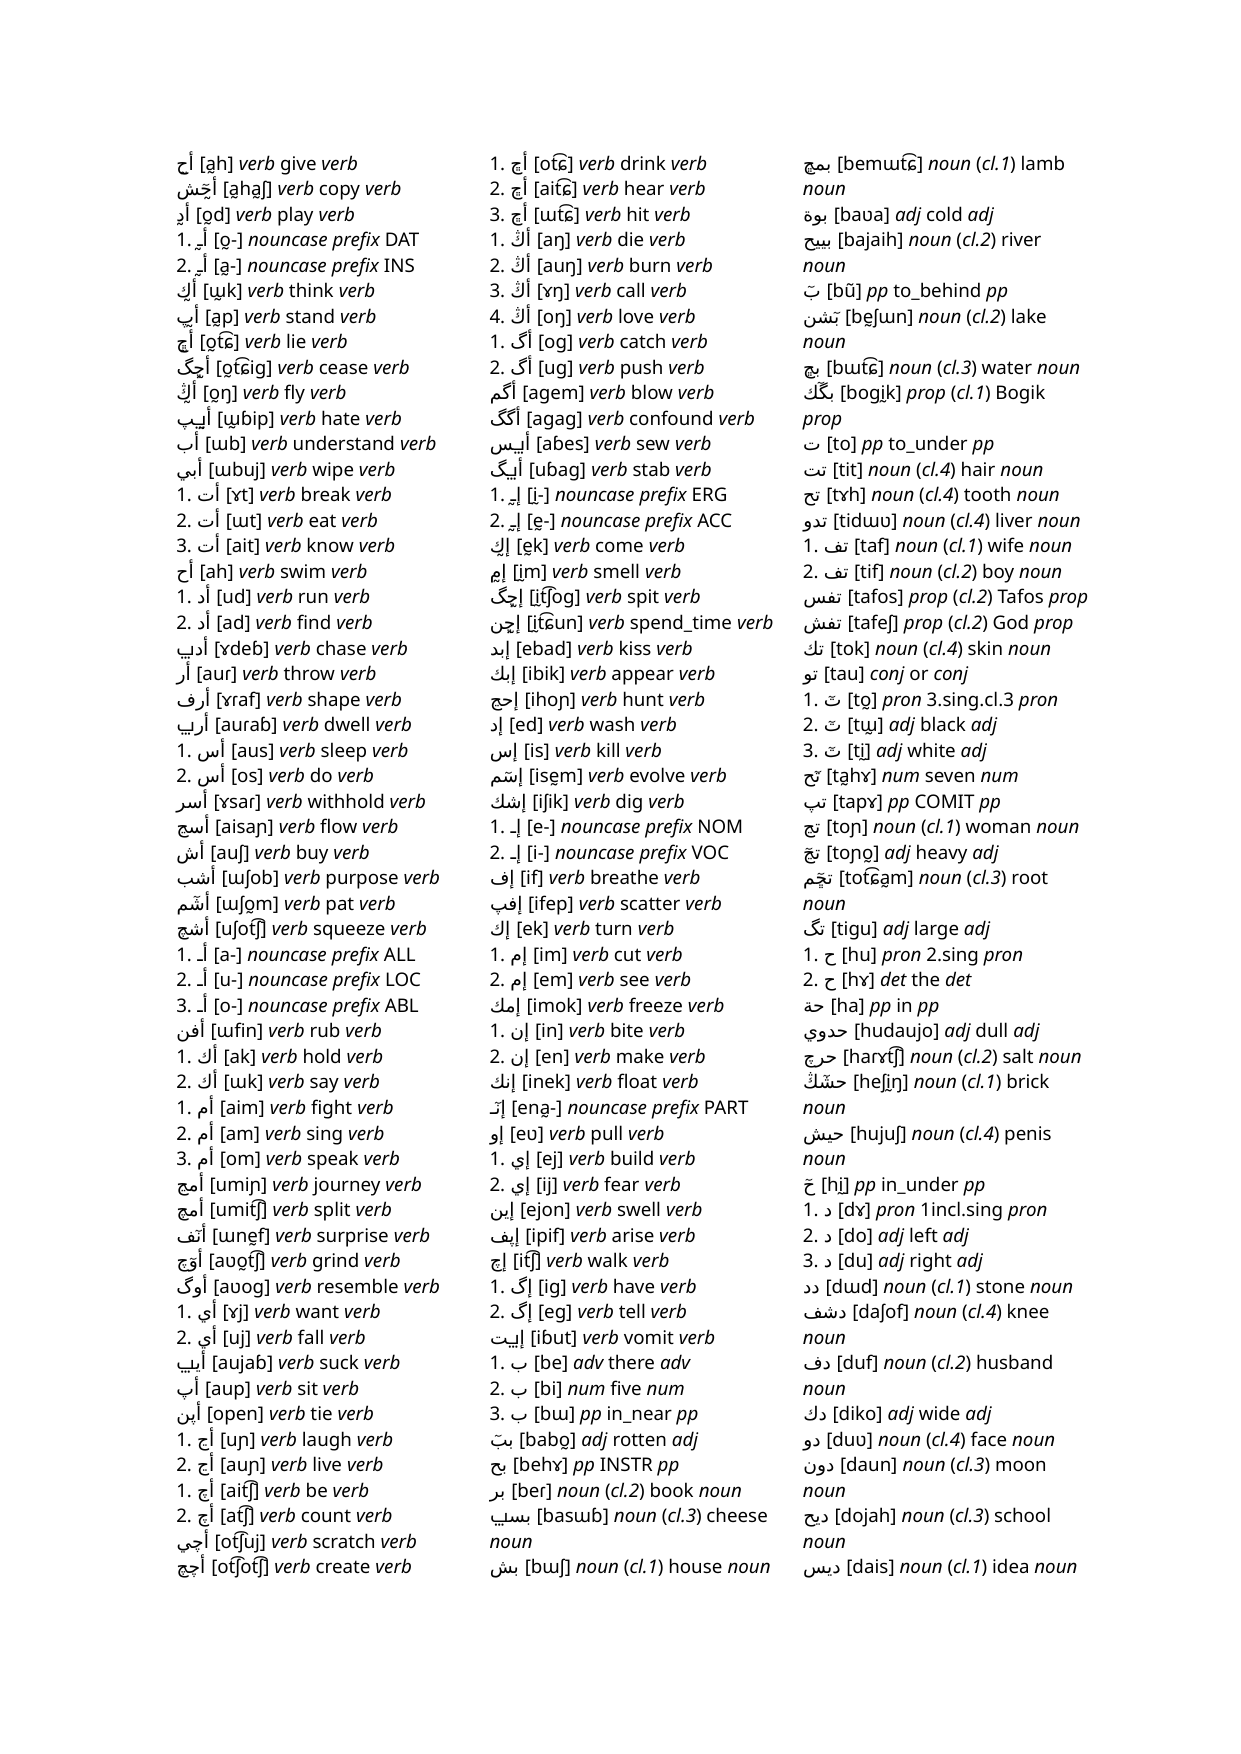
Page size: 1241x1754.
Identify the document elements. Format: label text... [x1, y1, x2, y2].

text إس [is] verb kill verb [489, 737, 777, 762]
text أ̰ك [ɯ̰k] verb think verb [176, 278, 463, 303]
text 2. ب [bi] num five num [489, 1375, 777, 1401]
text إنك [inek] verb float verb [489, 1069, 777, 1094]
text 2. أك [ɯk] verb say verb [176, 1069, 463, 1094]
text ديح [dojah] noun (cl.3) school noun [803, 1503, 1090, 1554]
text أ̰ݐپ [ɯ̰ɓip] verb hate verb [176, 405, 463, 431]
text تو [tau] conj or conj [803, 660, 1090, 686]
text أوٓچ [aʋo̰t͡ʃ] verb grind verb [176, 1247, 463, 1273]
text تت [tit] noun (cl.4) hair noun [803, 456, 1090, 482]
text إف [if] verb breathe verb [489, 864, 777, 890]
text 1. إـ [e-] nouncase prefix NOM [489, 813, 777, 839]
text ببٓ [babo̰] adj rotten adj [489, 1426, 777, 1452]
text أفن [ɯfin] verb rub verb [176, 1018, 463, 1043]
text أش [auʃ] verb buy verb [176, 839, 463, 864]
text ت [to] pp to_under pp [803, 431, 1090, 456]
text أيݐ [aujaɓ] verb suck verb [176, 1349, 463, 1375]
text أ̰د [o̰d] verb play verb [176, 201, 463, 227]
text 2. إـ [i-] nouncase prefix VOC [489, 839, 777, 864]
text أمڃ [umiɲ] verb journey verb [176, 1171, 463, 1196]
text إفپ [ifep] verb scatter verb [489, 890, 777, 916]
text بسݐ [basɯɓ] noun (cl.3) cheese noun [489, 1503, 777, 1554]
text دك [diko] adj wide adj [803, 1401, 1090, 1426]
text بگٓك [boɡḭk] prop (cl.1) Bogik prop [803, 380, 1090, 431]
text ديس [dais] noun (cl.1) idea noun [803, 1554, 1090, 1579]
text 1. أس [aus] verb sleep verb [176, 737, 463, 762]
text 1. أچ [ait͡ʃ] verb be verb [176, 1477, 463, 1503]
text 4. أڭ [oŋ] verb love verb [489, 303, 777, 329]
text دو [duʋ] noun (cl.4) face noun [803, 1426, 1090, 1452]
text أبي [ɯbuj] verb wipe verb [176, 456, 463, 482]
text 1. د [dɤ] pron 1incl.sing pron [803, 1196, 1090, 1222]
text 3. ب [bɯ] pp in_near pp [489, 1401, 777, 1426]
text حدوي [hudaujo] adj dull adj [803, 1018, 1090, 1043]
text إد [ed] verb wash verb [489, 711, 777, 737]
text تڃ [toɲ] noun (cl.1) woman noun [803, 813, 1090, 839]
text أسڃ [aisaɲ] verb flow verb [176, 813, 463, 839]
text 1. تف [taf] noun (cl.1) wife noun [803, 533, 1090, 558]
text 3. د [du] adj right adj [803, 1247, 1090, 1273]
text تدو [tidɯʋ] noun (cl.4) liver noun [803, 507, 1090, 533]
text 2. إي [ij] verb fear verb [489, 1171, 777, 1196]
text 2. أڇ [ait͡ɕ] verb hear verb [489, 176, 777, 201]
text حرچ [haɾɤt͡ʃ] noun (cl.2) salt noun [803, 1043, 1090, 1069]
text 2. أـ [u-] nouncase prefix LOC [176, 967, 463, 992]
text أ̰ڇ [o̰t͡ɕ] verb lie verb [176, 329, 463, 354]
text 3. أت [ait] verb know verb [176, 533, 463, 558]
text 1. أي [ɤj] verb want verb [176, 1298, 463, 1324]
text أب [ɯb] verb understand verb [176, 431, 463, 456]
text 1. أڭ [aŋ] verb die verb [489, 227, 777, 252]
text تفس [tafos] prop (cl.2) Tafos prop [803, 584, 1090, 609]
text إمك [imok] verb freeze verb [489, 992, 777, 1018]
text بڇ [bɯt͡ɕ] noun (cl.3) water noun [803, 354, 1090, 380]
text أشٓم [ɯʃo̰m] verb pat verb [176, 890, 463, 916]
text تٓح [ta̰hɤ] num seven num [803, 762, 1090, 788]
text 1. إگ [iɡ] verb have verb [489, 1273, 777, 1298]
text تح [tɤh] noun (cl.4) tooth noun [803, 482, 1090, 507]
text إ̰ك [ḛk] verb come verb [489, 533, 777, 558]
text إبك [ibik] verb appear verb [489, 660, 777, 686]
text 1. ب [be] adv there adv [489, 1349, 777, 1375]
text تگ [tiɡu] adj large adj [803, 916, 1090, 941]
text أرف [ɤɾaf] verb shape verb [176, 686, 463, 711]
text 1. إي [ej] verb build verb [489, 1145, 777, 1171]
text 1. ح [hu] pron 2.sing pron [803, 941, 1090, 967]
text أشچ [uʃot͡ʃ] verb squeeze verb [176, 916, 463, 941]
text 1. إم [im] verb cut verb [489, 941, 777, 967]
text 1. أ̰ـ [o̰-] nouncase prefix DAT [176, 227, 463, 252]
text دف [duf] noun (cl.2) husband noun [803, 1349, 1090, 1401]
text إو [eʋ] verb pull verb [489, 1120, 777, 1145]
text إ̰چگ [ḭt͡ʃoɡ] verb spit verb [489, 584, 777, 609]
text إشك [iʃik] verb dig verb [489, 788, 777, 813]
text أچچ [ot͡ʃot͡ʃ] verb create verb [176, 1554, 463, 1579]
text أدݐ [ɤdeɓ] verb chase verb [176, 635, 463, 660]
text أچي [ot͡ʃuj] verb scratch verb [176, 1528, 463, 1554]
text إنٓـ [ena̰-] nouncase prefix PART [489, 1094, 777, 1120]
text إپف [ipif] verb arise verb [489, 1222, 777, 1247]
text إحڃ [ihoɲ] verb hunt verb [489, 686, 777, 711]
text 3. أڭ [ɤŋ] verb call verb [489, 278, 777, 303]
text 2. تٓ [tɯ̰] adj black adj [803, 711, 1090, 737]
text بوة [baʋa] adj cold adj [803, 201, 1090, 227]
text 1. إ̰ـ [ḭ-] nouncase prefix ERG [489, 482, 777, 507]
text أسر [ɤsaɾ] verb withhold verb [176, 788, 463, 813]
text 3. أڇ [ɯt͡ɕ] verb hit verb [489, 201, 777, 227]
text أ̰ڭ [o̰ŋ] verb fly verb [176, 380, 463, 405]
text أشب [ɯʃob] verb purpose verb [176, 864, 463, 890]
text 1. أم [aim] verb fight verb [176, 1094, 463, 1120]
text 2. إم [em] verb see verb [489, 967, 777, 992]
text أݐگ [uɓaɡ] verb stab verb [489, 456, 777, 482]
text 2. أم [am] verb sing verb [176, 1120, 463, 1145]
text 3. تٓ [tḭ] adj white adj [803, 737, 1090, 762]
text بش [bɯʃ] noun (cl.1) house noun [489, 1554, 777, 1579]
text 2. إگ [eɡ] verb tell verb [489, 1298, 777, 1324]
text 1. أت [ɤt] verb break verb [176, 482, 463, 507]
text أ̰حٓش [a̰ha̰ʃ] verb copy verb [176, 176, 463, 201]
text تپ [tapɤ] pp COMIT pp [803, 788, 1090, 813]
text 2. أڃ [auɲ] verb live verb [176, 1452, 463, 1477]
text أپ [aup] verb sit verb [176, 1375, 463, 1401]
text 3. أـ [o-] nouncase prefix ABL [176, 992, 463, 1018]
text أپن [open] verb tie verb [176, 1401, 463, 1426]
text أگم [aɡem] verb blow verb [489, 380, 777, 405]
text 2. أڭ [auŋ] verb burn verb [489, 252, 777, 278]
text حشٓڭ [heʃḭŋ] noun (cl.1) brick noun [803, 1069, 1090, 1120]
text 2. أگ [uɡ] verb push verb [489, 354, 777, 380]
text 1. أڇ [ot͡ɕ] verb drink verb [489, 150, 777, 176]
text أ̰ح [a̰h] verb give verb [176, 150, 463, 176]
text 2. أد [ad] verb find verb [176, 609, 463, 635]
text حة [ha] pp in pp [803, 992, 1090, 1018]
text أگگ [aɡaɡ] verb confound verb [489, 405, 777, 431]
text بمڇ [bemɯt͡ɕ] noun (cl.1) lamb noun [803, 150, 1090, 201]
text بٓ [bṵ] pp to_behind pp [803, 278, 1090, 303]
text تفش [tafeʃ] prop (cl.2) God prop [803, 609, 1090, 635]
text 2. أت [ɯt] verb eat verb [176, 507, 463, 533]
text أ̰ڇگ [o̰t͡ɕiɡ] verb cease verb [176, 354, 463, 380]
text إك [ek] verb turn verb [489, 916, 777, 941]
text 2. ح [hɤ] det the det [803, 967, 1090, 992]
text بييح [bajaih] noun (cl.2) river noun [803, 227, 1090, 278]
text دون [daun] noun (cl.3) moon noun [803, 1452, 1090, 1503]
text إݐت [iɓut] verb vomit verb [489, 1324, 777, 1349]
text 2. أي [uj] verb fall verb [176, 1324, 463, 1349]
text إبد [ebad] verb kiss verb [489, 635, 777, 660]
text 1. أگ [oɡ] verb catch verb [489, 329, 777, 354]
text حٓ [hḭ] pp in_under pp [803, 1171, 1090, 1196]
text 2. إن [en] verb make verb [489, 1043, 777, 1069]
text 1. تٓ [to̰] pron 3.sing.cl.3 pron [803, 686, 1090, 711]
text إچ [it͡ʃ] verb walk verb [489, 1247, 777, 1273]
text 1. أك [ak] verb hold verb [176, 1043, 463, 1069]
text 1. أد [ud] verb run verb [176, 584, 463, 609]
text 2. أ̰ـ [a̰-] nouncase prefix INS [176, 252, 463, 278]
text 2. إ̰ـ [ḛ-] nouncase prefix ACC [489, 507, 777, 533]
text تڃٓ [toɲo̰] adj heavy adj [803, 839, 1090, 864]
text حيش [hujuʃ] noun (cl.4) penis noun [803, 1120, 1090, 1171]
text دد [dɯd] noun (cl.1) stone noun [803, 1273, 1090, 1298]
text 2. أچ [at͡ʃ] verb count verb [176, 1503, 463, 1528]
text إسٓم [isḛm] verb evolve verb [489, 762, 777, 788]
text 2. أس [os] verb do verb [176, 762, 463, 788]
text أح [ah] verb swim verb [176, 558, 463, 584]
text 1. أڃ [uɲ] verb laugh verb [176, 1426, 463, 1452]
text 1. أـ [a-] nouncase prefix ALL [176, 941, 463, 967]
text 2. د [do] adj left adj [803, 1222, 1090, 1247]
text أر [auɾ] verb throw verb [176, 660, 463, 686]
text بر [beɾ] noun (cl.2) book noun [489, 1477, 777, 1503]
text إ̰ڇن [ḭt͡ɕun] verb spend_time verb [489, 609, 777, 635]
text تك [tok] noun (cl.4) skin noun [803, 635, 1090, 660]
text أوگ [aʋoɡ] verb resemble verb [176, 1273, 463, 1298]
text بح [behɤ] pp INSTR pp [489, 1452, 777, 1477]
text 1. إن [in] verb bite verb [489, 1018, 777, 1043]
text بٓشن [bḛʃɯn] noun (cl.2) lake noun [803, 303, 1090, 354]
text دشف [daʃof] noun (cl.4) knee noun [803, 1298, 1090, 1349]
text 2. تف [tif] noun (cl.2) boy noun [803, 558, 1090, 584]
text أݐس [aɓes] verb sew verb [489, 431, 777, 456]
text تڇٓم [tot͡ɕa̰m] noun (cl.3) root noun [803, 864, 1090, 916]
text 3. أم [om] verb speak verb [176, 1145, 463, 1171]
text إين [ejon] verb swell verb [489, 1196, 777, 1222]
text أمچ [umit͡ʃ] verb split verb [176, 1196, 463, 1222]
text إ̰م [ḭm] verb smell verb [489, 558, 777, 584]
text أنٓف [ɯnḛf] verb surprise verb [176, 1222, 463, 1247]
text أ̰پ [a̰p] verb stand verb [176, 303, 463, 329]
text أرݐ [auɾaɓ] verb dwell verb [176, 711, 463, 737]
